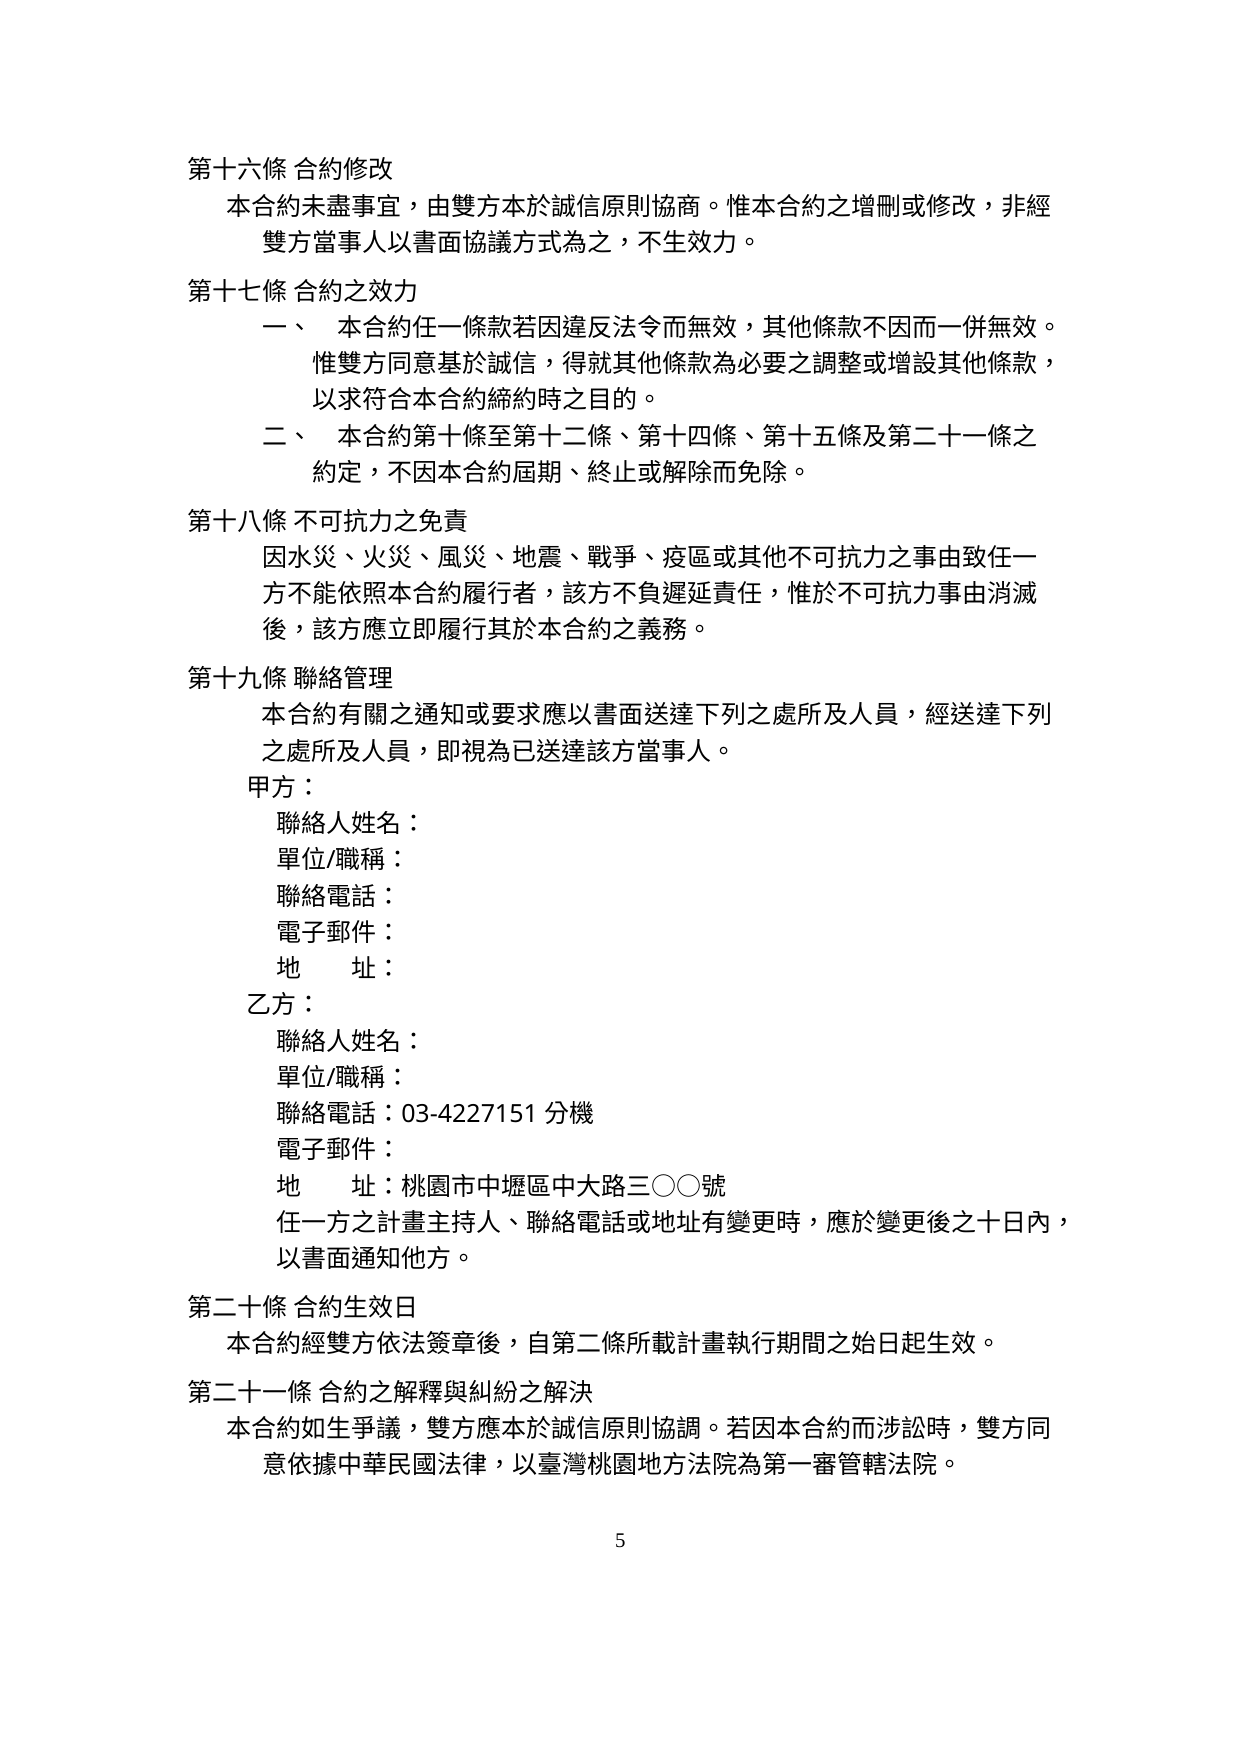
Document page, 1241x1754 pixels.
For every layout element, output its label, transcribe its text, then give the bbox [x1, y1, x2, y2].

text 第二十條 合約生效日 [187, 1287, 1053, 1324]
text 本合約如生爭議，雙方應本於誠信原則協調。若因本合約而涉訟時，雙方同意依據中華民國法律，以臺灣桃園地方法院為第一審管轄法院。 [187, 1409, 1053, 1481]
text 本合約經雙方依法簽章後，自第二條所載計畫執行期間之始日起生效。 [187, 1324, 1053, 1360]
text 第十七條 合約之效力 [187, 271, 1053, 307]
list 本合約任一條款若因違反法令而無效，其他條款不因而一併無效。惟雙方同意基於誠信，得就其他條款為必要之調整或增設其他條款，以求符合本合約締約時之目的。 [262, 307, 1053, 416]
text 任一方之計畫主持人、聯絡電話或地址有變更時，應於變更後之十日內，以書面通知他方。 [276, 1202, 1053, 1275]
text 聯絡電話： [217, 876, 1053, 912]
text 第十八條 不可抗力之免責 [187, 501, 1053, 537]
text 電子郵件： [217, 912, 1053, 949]
list 本合約第十條至第十二條、第十四條、第十五條及第二十一條之約定，不因本合約屆期、終止或解除而免除。 [262, 416, 1053, 489]
text 甲方： [187, 767, 1053, 804]
text 地 址： [217, 949, 1053, 985]
text 因水災、火災、風災、地震、戰爭、疫區或其他不可抗力之事由致任一方不能依照本合約履行者，該方不負遲延責任，惟於不可抗力事由消滅後，該方應立即履行其於本合約之義務。 [262, 537, 1053, 646]
text 第二十一條 合約之解釋與糾紛之解決 [187, 1372, 1053, 1409]
text 第十九條 聯絡管理 [187, 659, 1053, 695]
text 單位/職稱： [217, 840, 1053, 876]
text 聯絡電話：03-4227151 分機 [217, 1094, 1053, 1130]
text 本合約未盡事宜，由雙方本於誠信原則協商。惟本合約之增刪或修改，非經雙方當事人以書面協議方式為之，不生效力。 [187, 186, 1053, 259]
text 乙方： [187, 985, 1053, 1021]
text 聯絡人姓名： [217, 1021, 1053, 1057]
text 地 址：桃園市中壢區中大路三○○號 [217, 1166, 1053, 1202]
text 聯絡人姓名： [217, 804, 1053, 840]
text 電子郵件： [217, 1130, 1053, 1166]
text 本合約有關之通知或要求應以書面送達下列之處所及人員，經送達下列之處所及人員，即視為已送達該方當事人。 [261, 695, 1053, 767]
text 單位/職稱： [217, 1057, 1053, 1094]
text 第十六條 合約修改 [187, 150, 1053, 186]
